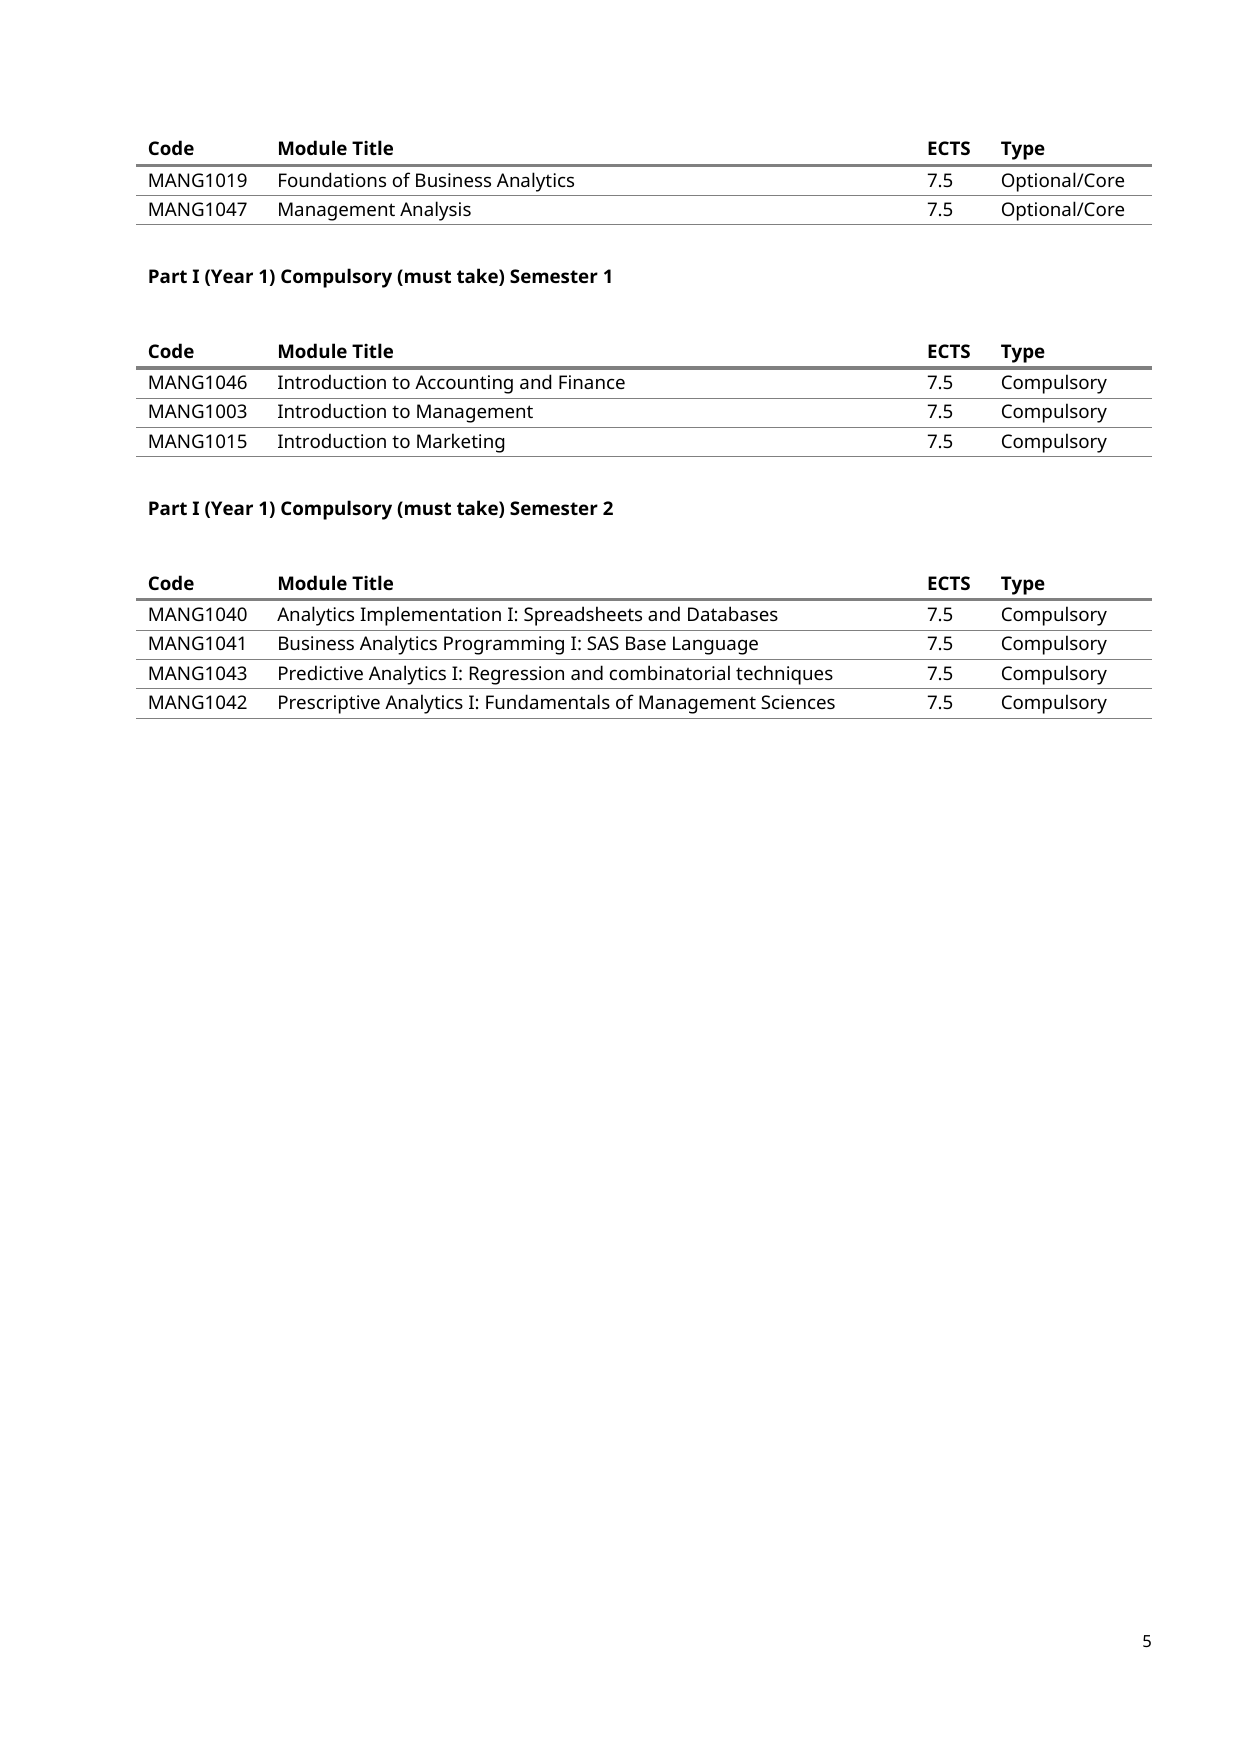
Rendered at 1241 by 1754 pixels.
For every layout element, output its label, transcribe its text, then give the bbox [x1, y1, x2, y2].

table_cell Compulsory [989, 399, 1152, 427]
table_cell 7.5 [916, 167, 989, 195]
table_cell MANG1003 [136, 399, 266, 427]
table_cell ECTS [916, 338, 989, 366]
table_cell Compulsory [989, 631, 1152, 659]
table_cell 7.5 [916, 399, 989, 427]
table_cell 7.5 [916, 601, 989, 629]
table_cell Part I (Year 1) Compulsory (must take) Semester 1 [136, 225, 1152, 338]
table_cell Module Title [266, 136, 916, 164]
table_cell Part I (Year 1) Compulsory (must take) Semester 2 [136, 457, 1152, 570]
table_cell ECTS [916, 570, 989, 598]
table_cell Introduction to Management [266, 399, 916, 427]
table_cell 7.5 [916, 660, 989, 688]
table_cell Compulsory [989, 370, 1152, 398]
table_cell Compulsory [989, 689, 1152, 717]
table_cell 7.5 [916, 689, 989, 717]
table_cell Compulsory [989, 601, 1152, 629]
table_cell 7.5 [916, 428, 989, 456]
table_cell Module Title [266, 570, 916, 598]
table_cell 7.5 [916, 631, 989, 659]
table_cell MANG1047 [136, 196, 266, 224]
table_cell 7.5 [916, 196, 989, 224]
table_cell Introduction to Marketing [266, 428, 916, 456]
table_cell Business Analytics Programming I: SAS Base Language [266, 631, 916, 659]
table_cell MANG1046 [136, 370, 266, 398]
table_cell 7.5 [916, 370, 989, 398]
table_cell Code [136, 570, 266, 598]
table_cell Foundations of Business Analytics [266, 167, 916, 195]
table_cell Type [989, 136, 1152, 164]
table_cell Optional/Core [989, 196, 1152, 224]
table_cell Predictive Analytics I: Regression and combinatorial techniques [266, 660, 916, 688]
table_cell Type [989, 338, 1152, 366]
table_cell MANG1019 [136, 167, 266, 195]
table_cell MANG1015 [136, 428, 266, 456]
table_cell MANG1040 [136, 601, 266, 629]
table_cell Introduction to Accounting and Finance [266, 370, 916, 398]
table_cell ECTS [916, 136, 989, 164]
table_cell Compulsory [989, 428, 1152, 456]
table_cell Optional/Core [989, 167, 1152, 195]
table_cell MANG1041 [136, 631, 266, 659]
table_cell MANG1043 [136, 660, 266, 688]
table_cell Module Title [266, 338, 916, 366]
table_cell Code [136, 338, 266, 366]
table_cell Code [136, 136, 266, 164]
table_cell MANG1042 [136, 689, 266, 717]
table_cell Prescriptive Analytics I: Fundamentals of Management Sciences [266, 689, 916, 717]
table_cell Type [989, 570, 1152, 598]
table_cell [136, 99, 1152, 136]
table_cell Compulsory [989, 660, 1152, 688]
table_cell Analytics Implementation I: Spreadsheets and Databases [266, 601, 916, 629]
table_cell Management Analysis [266, 196, 916, 224]
